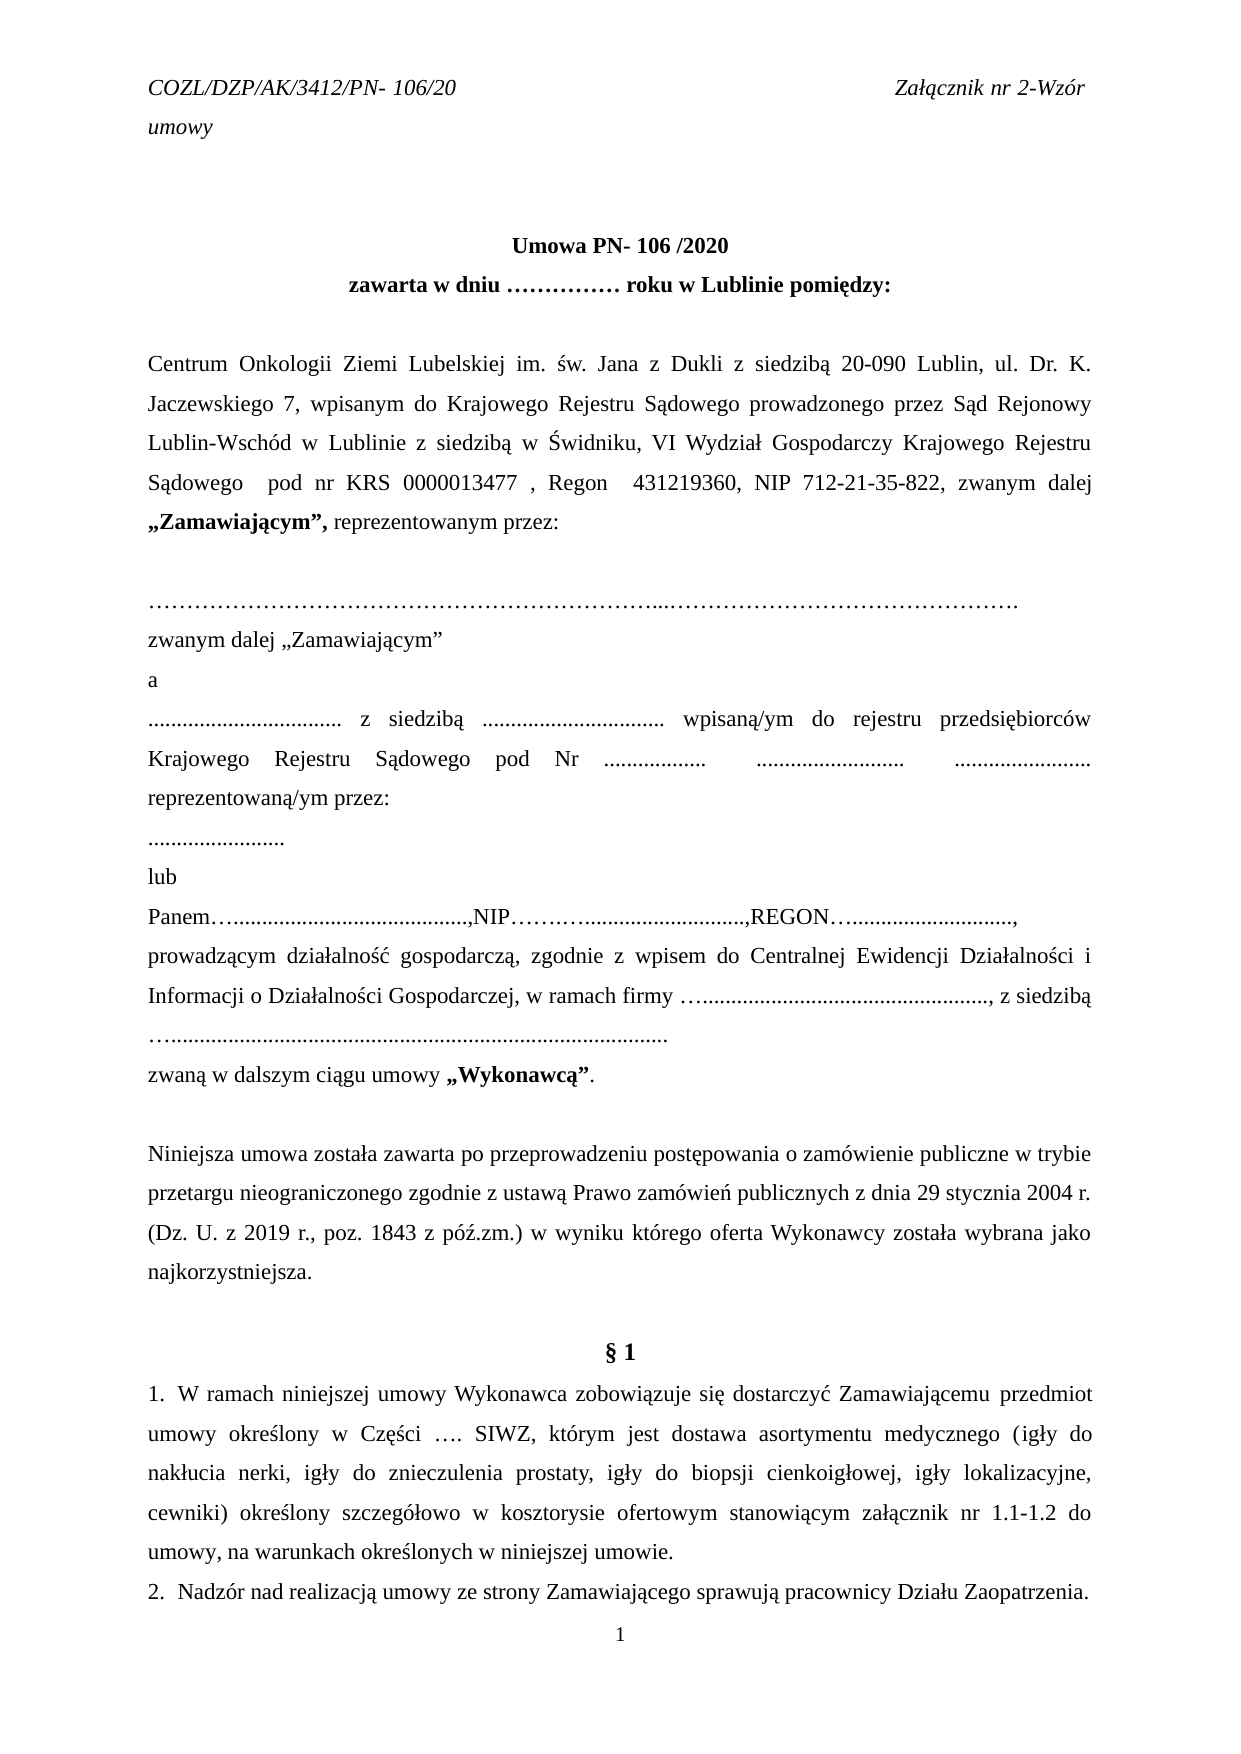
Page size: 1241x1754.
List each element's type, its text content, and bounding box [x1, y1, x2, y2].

text Umowa PN- 106 /2020 [148, 232, 1093, 258]
text .................................. z siedzibą ................................ wpisaną/ym do rejestru przedsiębiorców Krajowego Rejestru Sądowego pod Nr .................. .......................... ........................ reprezentowaną/ym przez: [148, 706, 1093, 811]
text zwaną w dalszym ciągu umowy „Wykonawcą”. [148, 1061, 1093, 1087]
text a [148, 666, 1093, 692]
text § 1 [148, 1337, 1093, 1366]
text Niniejsza umowa została zawarta po przeprowadzeniu postępowania o zamówienie publiczne w trybie przetargu nieograniczonego zgodnie z ustawą Prawo zamówień publicznych z dnia 29 stycznia 2004 r. (Dz. U. z 2019 r., poz. 1843 z póź.zm.) w wyniku którego oferta Wykonawcy została wybrana jako najkorzystniejsza. [148, 1140, 1093, 1284]
text COZL/DZP/AK/3412/PN- 106/20 Załącznik nr 2-Wzór umowy [148, 74, 1093, 139]
text Centrum Onkologii Ziemi Lubelskiej im. św. Jana z Dukli z siedzibą 20-090 Lublin, ul. Dr. K. Jaczewskiego 7, wpisanym do Krajowego Rejestru Sądowego prowadzonego przez Sąd Rejonowy Lublin-Wschód w Lublinie z siedzibą w Świdniku, VI Wydział Gospodarczy Krajowego Rejestru Sądowego pod nr KRS 0000013477 , Regon 431219360, NIP 712-21-35-822, zwanym dalej „Zamawiającym”, reprezentowanym przez: [148, 350, 1093, 534]
text zawarta w dniu …………… roku w Lublinie pomiędzy: [148, 271, 1093, 298]
list Nadzór nad realizacją umowy ze strony Zamawiającego sprawują pracownicy Działu Zaopatrzenia. [148, 1578, 1093, 1604]
text ........................ [148, 824, 1093, 850]
list W ramach niniejszej umowy Wykonawca zobowiązuje się dostarczyć Zamawiającemu przedmiot umowy określony w Części …. SIWZ, którym jest dostawa asortymentu medycznego (igły do nakłucia nerki, igły do znieczulenia prostaty, igły do biopsji cienkoigłowej, igły lokalizacyjne, cewniki) określony szczegółowo w kosztorysie ofertowym stanowiącym załącznik nr 1.1-1.2 do umowy, na warunkach określonych w niniejszej umowie. [148, 1380, 1093, 1564]
text Panem….........................................,NIP…….…............................,REGON…............................, prowadzącym działalność gospodarczą, zgodnie z wpisem do Centralnej Ewidencji Działalności i Informacji o Działalności Gospodarczej, w ramach firmy ….................................................., z siedzibą …....................................................................................... [148, 903, 1093, 1048]
text lub [148, 863, 1093, 890]
text zwanym dalej „Zamawiającym” [148, 627, 1093, 653]
text …………………………………………………………...………………………………………. [148, 587, 1093, 613]
